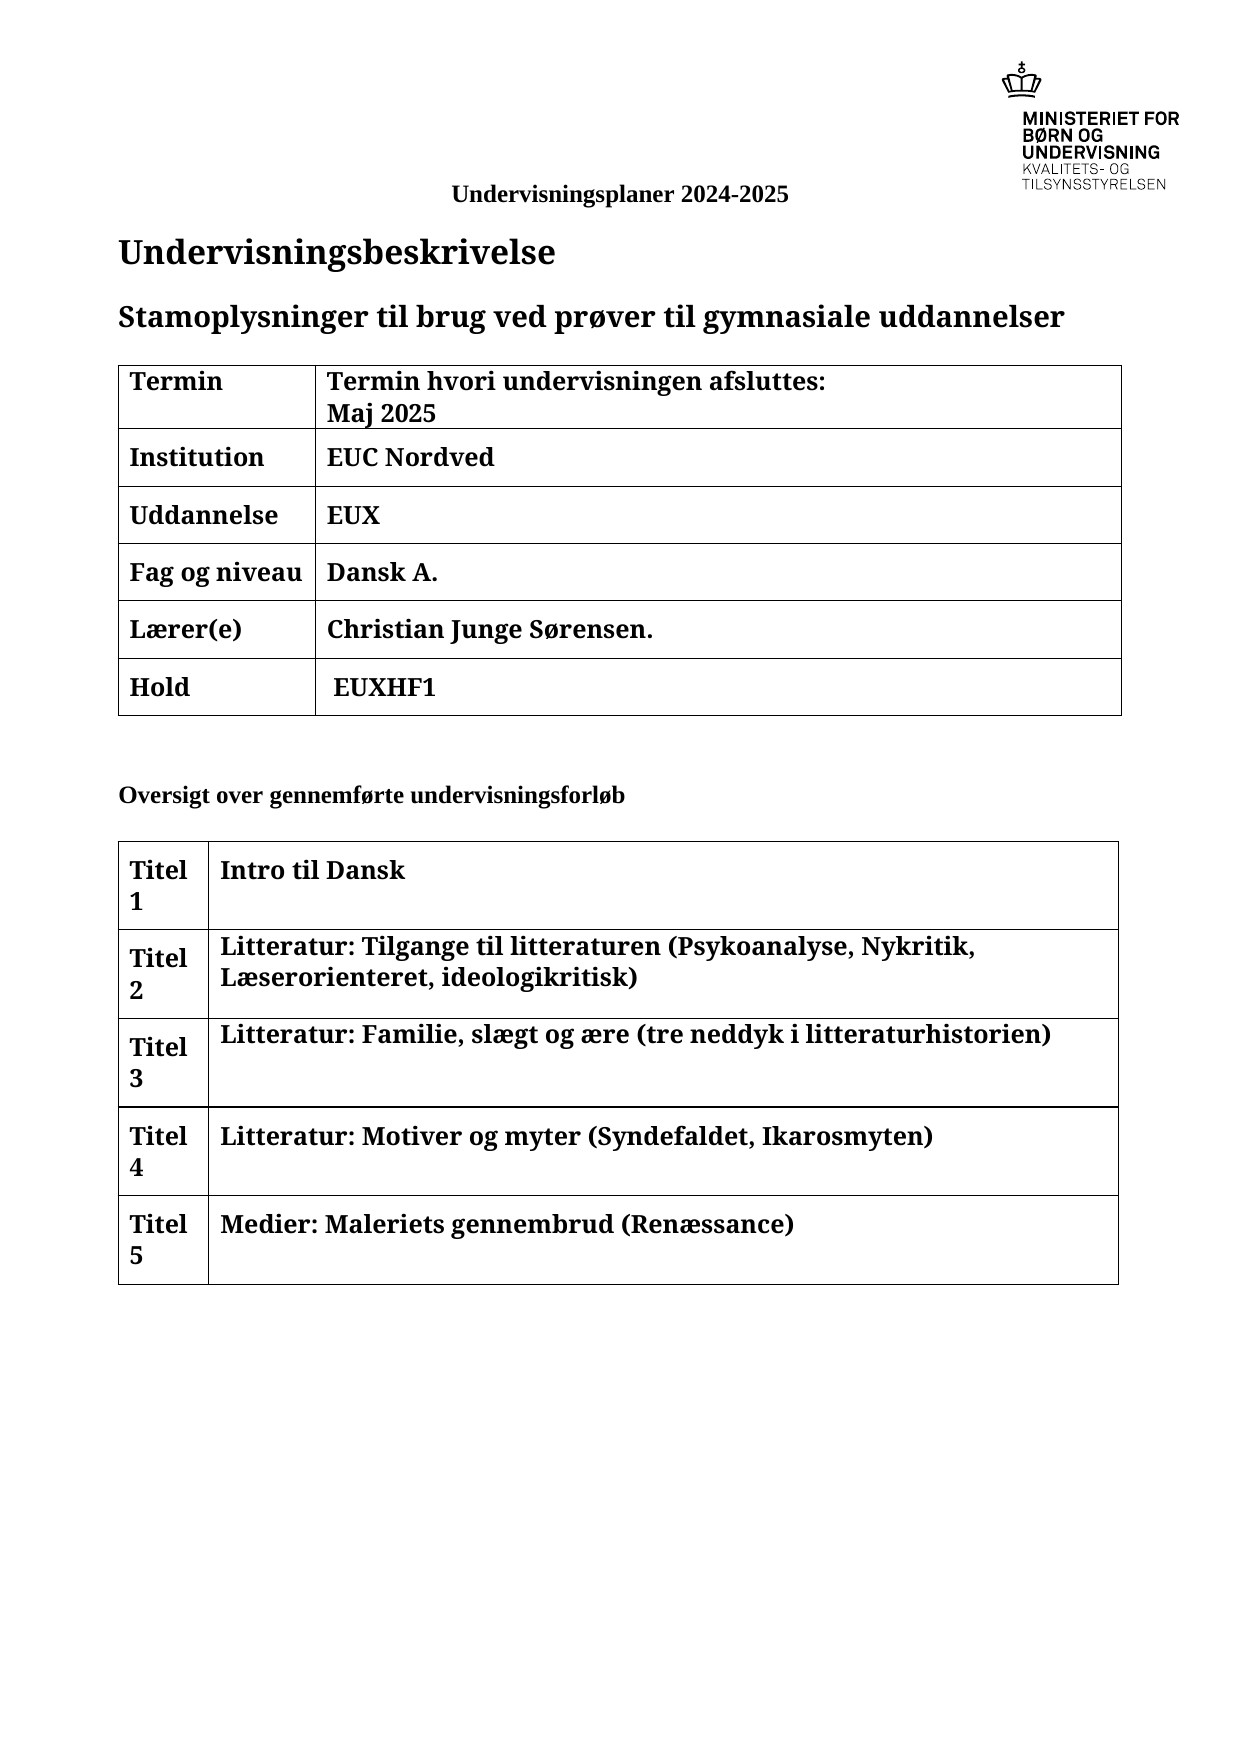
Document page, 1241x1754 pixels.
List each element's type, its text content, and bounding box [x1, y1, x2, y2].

table_cell EUXHF1 [316, 659, 1121, 715]
table_cell Medier: Maleriets gennembrud (Renæssance) [209, 1196, 1118, 1283]
table_header Titel 1 [119, 842, 208, 929]
table_cell Litteratur: Familie, slægt og ære (tre neddyk i litteraturhistorien) [209, 1019, 1118, 1106]
text Stamoplysninger til brug ved prøver til gymnasiale uddannelser [118, 302, 1122, 333]
table_cell Litteratur: Motiver og myter (Syndefaldet, Ikarosmyten) [209, 1108, 1118, 1195]
table_cell Titel 3 [119, 1019, 208, 1106]
table_cell Hold [119, 659, 315, 715]
table_cell Litteratur: Tilgange til litteraturen (Psykoanalyse, Nykritik, Læserorienteret, ideologikritisk) [209, 930, 1118, 1018]
text Undervisningsplaner 2024-2025 [118, 177, 1122, 208]
table_cell Dansk A. [316, 544, 1121, 600]
table_cell EUC Nordved [316, 429, 1121, 486]
table_cell Uddannelse [119, 487, 315, 543]
table_cell EUX [316, 487, 1121, 543]
table_cell Lærer(e) [119, 601, 315, 657]
text Oversigt over gennemførte undervisningsforløb [118, 778, 1122, 809]
table_header Termin [119, 366, 315, 428]
table_cell Titel 5 [119, 1196, 208, 1283]
table_cell Titel 4 [119, 1108, 208, 1195]
table_cell Institution [119, 429, 315, 486]
table_cell Fag og niveau [119, 544, 315, 600]
text Undervisningsbeskrivelse [118, 240, 1122, 271]
table_header Termin hvori undervisningen afsluttes: Maj 2025 [316, 366, 1121, 428]
table_cell Christian Junge Sørensen. [316, 601, 1121, 657]
table_header Intro til Dansk [209, 842, 1118, 929]
table_cell Titel 2 [119, 930, 208, 1018]
